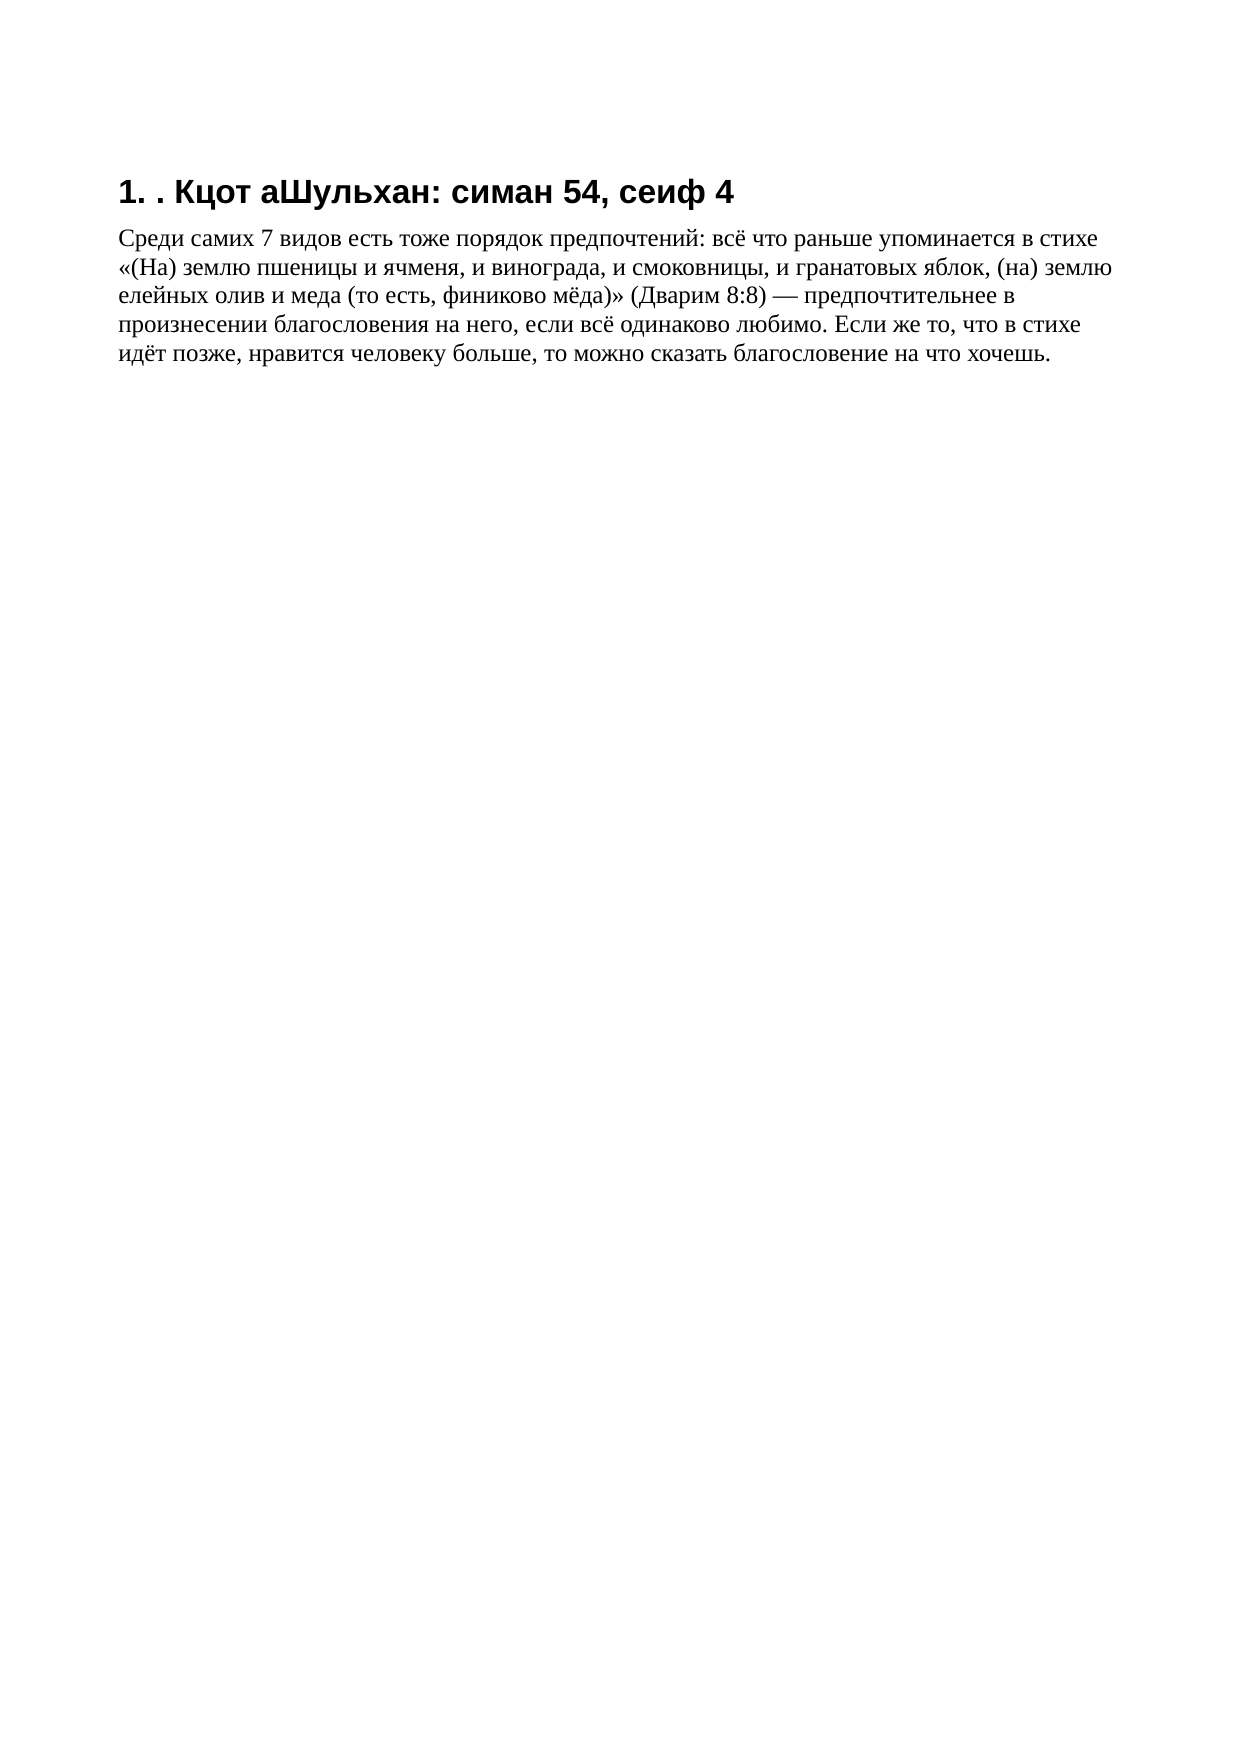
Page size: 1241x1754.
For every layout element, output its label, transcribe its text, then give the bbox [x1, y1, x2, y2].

text Среди самих 7 видов есть тоже порядок предпочтений: всё что раньше упоминается в стихе «(На) землю пшеницы и ячменя, и винограда, и смоковницы, и гранатовых яблок, (на) землю елейных олив и меда (то есть, финиково мёда)» (Дварим 8:8) — предпочтительнее в произнесении благословения на него, если всё одинаково любимо. Если же то, что в стихе идёт позже, нравится человеку больше, то можно сказать благословение на что хочешь. [118, 176, 1122, 319]
subtitle . Кцот аШульхан: симан 54, сеиф 4 [118, 147, 1122, 176]
